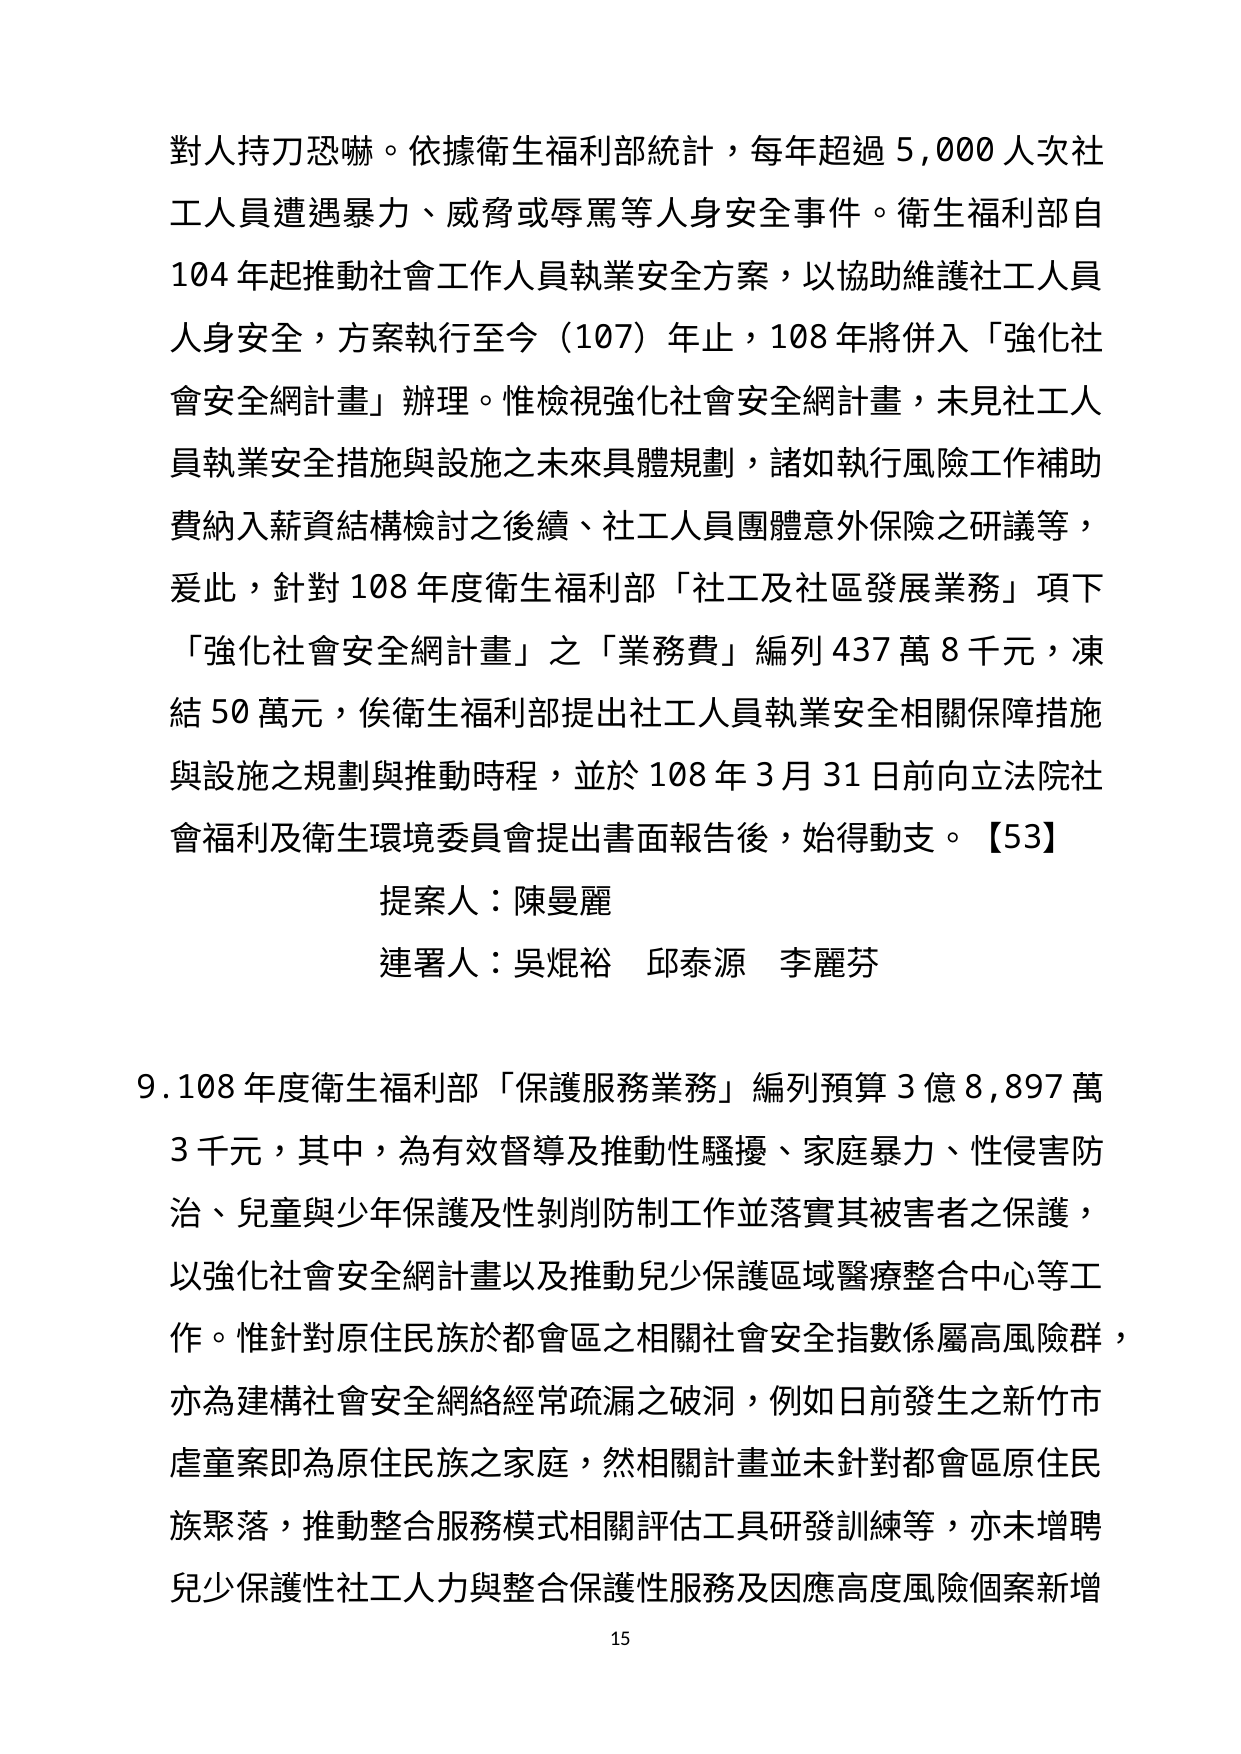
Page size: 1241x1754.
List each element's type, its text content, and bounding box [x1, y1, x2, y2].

text 對人持刀恐嚇。依據衛生福利部統計，每年超過5,000人次社工人員遭遇暴力、威脅或辱罵等人身安全事件。衛生福利部自104年起推動社會工作人員執業安全方案，以協助維護社工人員人身安全，方案執行至今（107）年止，108年將併入「強化社會安全網計畫」辦理。惟檢視強化社會安全網計畫，未見社工人員執業安全措施與設施之未來具體規劃，諸如執行風險工作補助費納入薪資結構檢討之後續、社工人員團體意外保險之研議等，爰此，針對108年度衛生福利部「社工及社區發展業務」項下「強化社會安全網計畫」之「業務費」編列437萬8千元，凍結50萬元，俟衛生福利部提出社工人員執業安全相關保障措施與設施之規劃與推動時程，並於108年3月31日前向立法院社會福利及衛生環境委員會提出書面報告後，始得動支。【53】 [136, 107, 1104, 857]
text 提案人：陳曼麗 [379, 857, 1104, 919]
text 連署人：吳焜裕 邱泰源 李麗芬 [379, 919, 1104, 982]
text 9.108年度衛生福利部「保護服務業務」編列預算3億8,897萬3千元，其中，為有效督導及推動性騷擾、家庭暴力、性侵害防治、兒童與少年保護及性剝削防制工作並落實其被害者之保護，以強化社會安全網計畫以及推動兒少保護區域醫療整合中心等工作。惟針對原住民族於都會區之相關社會安全指數係屬高風險群，亦為建構社會安全網絡經常疏漏之破洞，例如日前發生之新竹市虐童案即為原住民族之家庭，然相關計畫並未針對都會區原住民族聚落，推動整合服務模式相關評估工具研發訓練等，亦未增聘兒少保護性社工人力與整合保護性服務及因應高度風險個案新增保護性社工人力，而用專門用於都會原住民族之相關社會工作。爰此，凍結是項預算100萬元，要求衛生福利部就具體績效研擬方案，就如何關注及強化都會區原住民族兒少保護服務1案，於3個月內向立法院社會福利及衛生環境委員會提出書面報告後，始得動支。【55】 [136, 1044, 1104, 1607]
